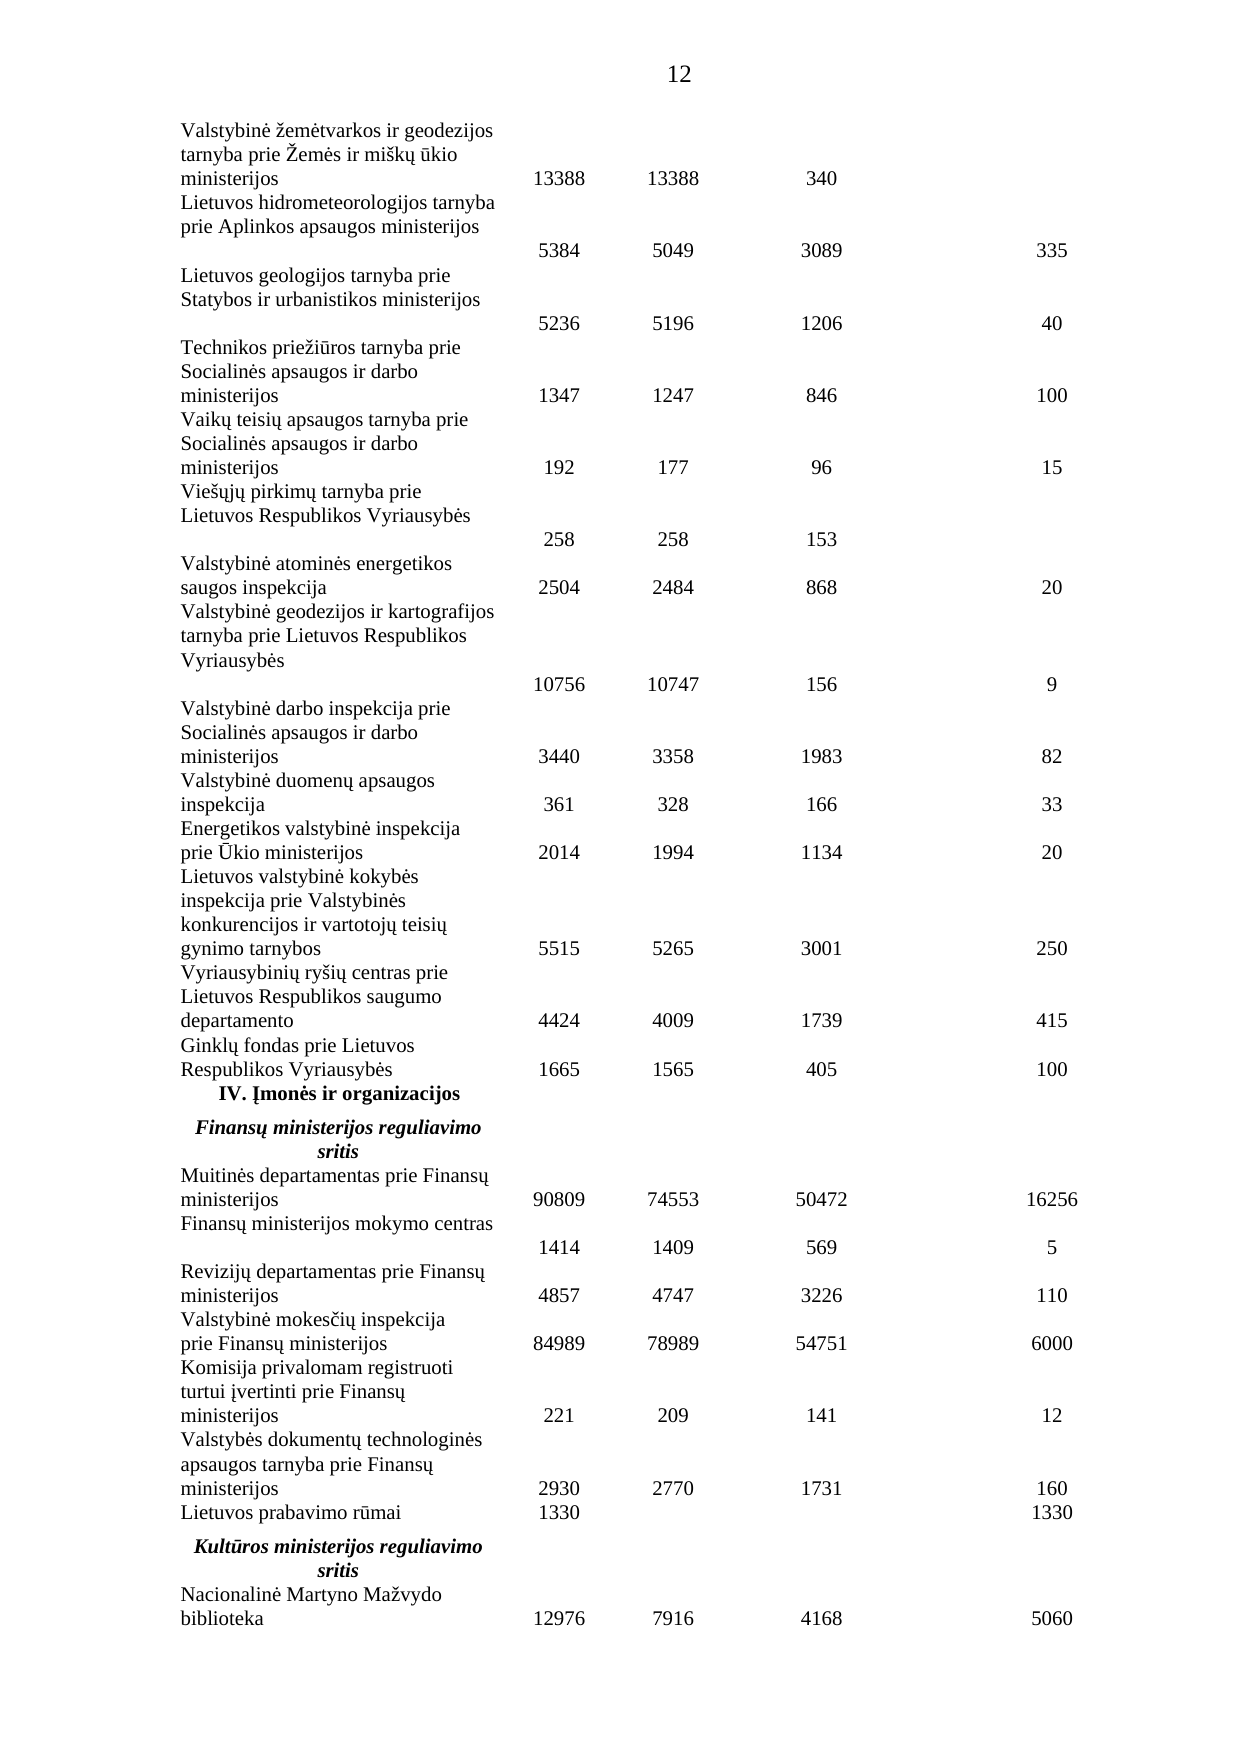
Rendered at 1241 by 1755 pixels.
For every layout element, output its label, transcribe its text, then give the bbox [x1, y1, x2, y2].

table_cell 141 [729, 1355, 914, 1427]
table_cell 2770 [617, 1428, 729, 1499]
table_cell 4424 [501, 960, 617, 1032]
table_cell 1739 [729, 960, 914, 1032]
table_cell 5515 [501, 864, 617, 960]
table_cell 82 [914, 696, 1190, 768]
table_cell 13388 [501, 118, 617, 190]
table_cell Lietuvos hidrometeorologijos tarnyba prie Aplinkos apsaugos ministerijos [177, 190, 501, 262]
table_cell 1414 [501, 1211, 617, 1259]
table_cell 846 [729, 335, 914, 407]
table_cell Muitinės departamentas prie Finansų ministerijos [177, 1163, 501, 1211]
table_cell 3358 [617, 696, 729, 768]
table_cell 361 [501, 768, 617, 816]
table_cell 12 [914, 1355, 1190, 1427]
table_cell 192 [501, 407, 617, 479]
table_cell Lietuvos valstybinė kokybės inspekcija prie Valstybinės konkurencijos ir vartotojų teisių gynimo tarnybos [177, 864, 501, 960]
table_cell 5 [914, 1211, 1190, 1259]
table_cell 4857 [501, 1259, 617, 1307]
table_cell 110 [914, 1259, 1190, 1307]
table_cell [914, 479, 1190, 551]
table_cell Lietuvos geologijos tarnyba prie Statybos ir urbanistikos ministerijos [177, 263, 501, 335]
table_cell 20 [914, 551, 1190, 599]
table_cell 1330 [501, 1500, 617, 1533]
table_cell 12976 [501, 1582, 617, 1630]
table_cell 405 [729, 1033, 914, 1081]
table_cell 5384 [501, 190, 617, 262]
table_cell [729, 1500, 914, 1533]
table_cell 3440 [501, 696, 617, 768]
table_cell Finansų ministerijos mokymo centras [177, 1211, 501, 1259]
table_cell [617, 1500, 729, 1533]
table_cell 3001 [729, 864, 914, 960]
table_cell Valstybinė duomenų apsaugos inspekcija [177, 768, 501, 816]
table_cell 415 [914, 960, 1190, 1032]
table_cell [501, 1534, 617, 1582]
table_cell 2484 [617, 551, 729, 599]
table_cell 5236 [501, 263, 617, 335]
table_cell 50472 [729, 1163, 914, 1211]
table_cell 1409 [617, 1211, 729, 1259]
table_cell 1983 [729, 696, 914, 768]
table_cell [617, 1081, 729, 1114]
table_cell 7916 [617, 1582, 729, 1630]
table_cell 177 [617, 407, 729, 479]
table_cell 78989 [617, 1307, 729, 1355]
table_cell 9 [914, 599, 1190, 696]
table_cell 5265 [617, 864, 729, 960]
table_cell 10747 [617, 599, 729, 696]
table_cell 3089 [729, 190, 914, 262]
table_cell 74553 [617, 1163, 729, 1211]
table_cell 5049 [617, 190, 729, 262]
table_cell [617, 1115, 729, 1163]
table_cell 258 [501, 479, 617, 551]
table_cell IV. Įmonės ir organizacijos [177, 1081, 501, 1114]
table_cell 5196 [617, 263, 729, 335]
table_cell Viešųjų pirkimų tarnyba prie Lietuvos Respublikos Vyriausybės [177, 479, 501, 551]
table_cell 2014 [501, 816, 617, 864]
table_cell 1247 [617, 335, 729, 407]
table_cell Kultūros ministerijos reguliavimo sritis [177, 1534, 501, 1582]
table_cell 100 [914, 1033, 1190, 1081]
table_cell [729, 1081, 914, 1114]
table_cell 160 [914, 1428, 1190, 1499]
table_cell 5060 [914, 1582, 1190, 1630]
table_cell 40 [914, 263, 1190, 335]
table_cell 1347 [501, 335, 617, 407]
table_cell Vyriausybinių ryšių centras prie Lietuvos Respublikos saugumo departamento [177, 960, 501, 1032]
table_cell 166 [729, 768, 914, 816]
table_cell 209 [617, 1355, 729, 1427]
table_cell 258 [617, 479, 729, 551]
table_cell 1330 [914, 1500, 1190, 1533]
table_cell 1665 [501, 1033, 617, 1081]
table_cell 1565 [617, 1033, 729, 1081]
table_cell Finansų ministerijos reguliavimo sritis [177, 1115, 501, 1163]
table_cell [729, 1534, 914, 1582]
table_cell [914, 1081, 1190, 1114]
table_cell Lietuvos prabavimo rūmai [177, 1500, 501, 1533]
table_cell 100 [914, 335, 1190, 407]
table_cell 221 [501, 1355, 617, 1427]
table_cell 4747 [617, 1259, 729, 1307]
table_cell [914, 1115, 1190, 1163]
table_cell 4009 [617, 960, 729, 1032]
table_cell Valstybės dokumentų technologinės apsaugos tarnyba prie Finansų ministerijos [177, 1428, 501, 1499]
table_cell 569 [729, 1211, 914, 1259]
table_cell [501, 1081, 617, 1114]
table_cell 1994 [617, 816, 729, 864]
table_cell [617, 1534, 729, 1582]
table_cell 340 [729, 118, 914, 190]
table_cell 156 [729, 599, 914, 696]
table_cell 2930 [501, 1428, 617, 1499]
table_cell Valstybinė atominės energetikos saugos inspekcija [177, 551, 501, 599]
table_cell 868 [729, 551, 914, 599]
table_cell Revizijų departamentas prie Finansų ministerijos [177, 1259, 501, 1307]
table_cell 1731 [729, 1428, 914, 1499]
table_cell Ginklų fondas prie Lietuvos Respublikos Vyriausybės [177, 1033, 501, 1081]
table_cell 153 [729, 479, 914, 551]
table_cell 16256 [914, 1163, 1190, 1211]
table_cell 33 [914, 768, 1190, 816]
table_cell [501, 1115, 617, 1163]
table_cell 1134 [729, 816, 914, 864]
table_cell 4168 [729, 1582, 914, 1630]
table_cell Valstybinė žemėtvarkos ir geodezijos tarnyba prie Žemės ir miškų ūkio ministerijos [177, 118, 501, 190]
table_cell Komisija privalomam registruoti turtui įvertinti prie Finansų ministerijos [177, 1355, 501, 1427]
table_cell [729, 1115, 914, 1163]
table_cell 6000 [914, 1307, 1190, 1355]
table_cell 15 [914, 407, 1190, 479]
table_cell 54751 [729, 1307, 914, 1355]
table_cell Technikos priežiūros tarnyba prie Socialinės apsaugos ir darbo ministerijos [177, 335, 501, 407]
table_cell 1206 [729, 263, 914, 335]
table_cell 90809 [501, 1163, 617, 1211]
table_cell [914, 1534, 1190, 1582]
table_cell Vaikų teisių apsaugos tarnyba prie Socialinės apsaugos ir darbo ministerijos [177, 407, 501, 479]
table_cell Energetikos valstybinė inspekcija prie Ūkio ministerijos [177, 816, 501, 864]
table_cell 250 [914, 864, 1190, 960]
table_cell Valstybinė geodezijos ir kartografijos tarnyba prie Lietuvos Respublikos Vyriausybės [177, 599, 501, 696]
table_cell 3226 [729, 1259, 914, 1307]
table_cell [914, 118, 1190, 190]
table_cell 13388 [617, 118, 729, 190]
table_cell 10756 [501, 599, 617, 696]
table_cell 2504 [501, 551, 617, 599]
table_cell 96 [729, 407, 914, 479]
table_cell Valstybinė mokesčių inspekcija prie Finansų ministerijos [177, 1307, 501, 1355]
table_cell Nacionalinė Martyno Mažvydo biblioteka [177, 1582, 501, 1630]
table_cell 20 [914, 816, 1190, 864]
table_cell Valstybinė darbo inspekcija prie Socialinės apsaugos ir darbo ministerijos [177, 696, 501, 768]
table_cell 328 [617, 768, 729, 816]
table_cell 335 [914, 190, 1190, 262]
table_cell 84989 [501, 1307, 617, 1355]
